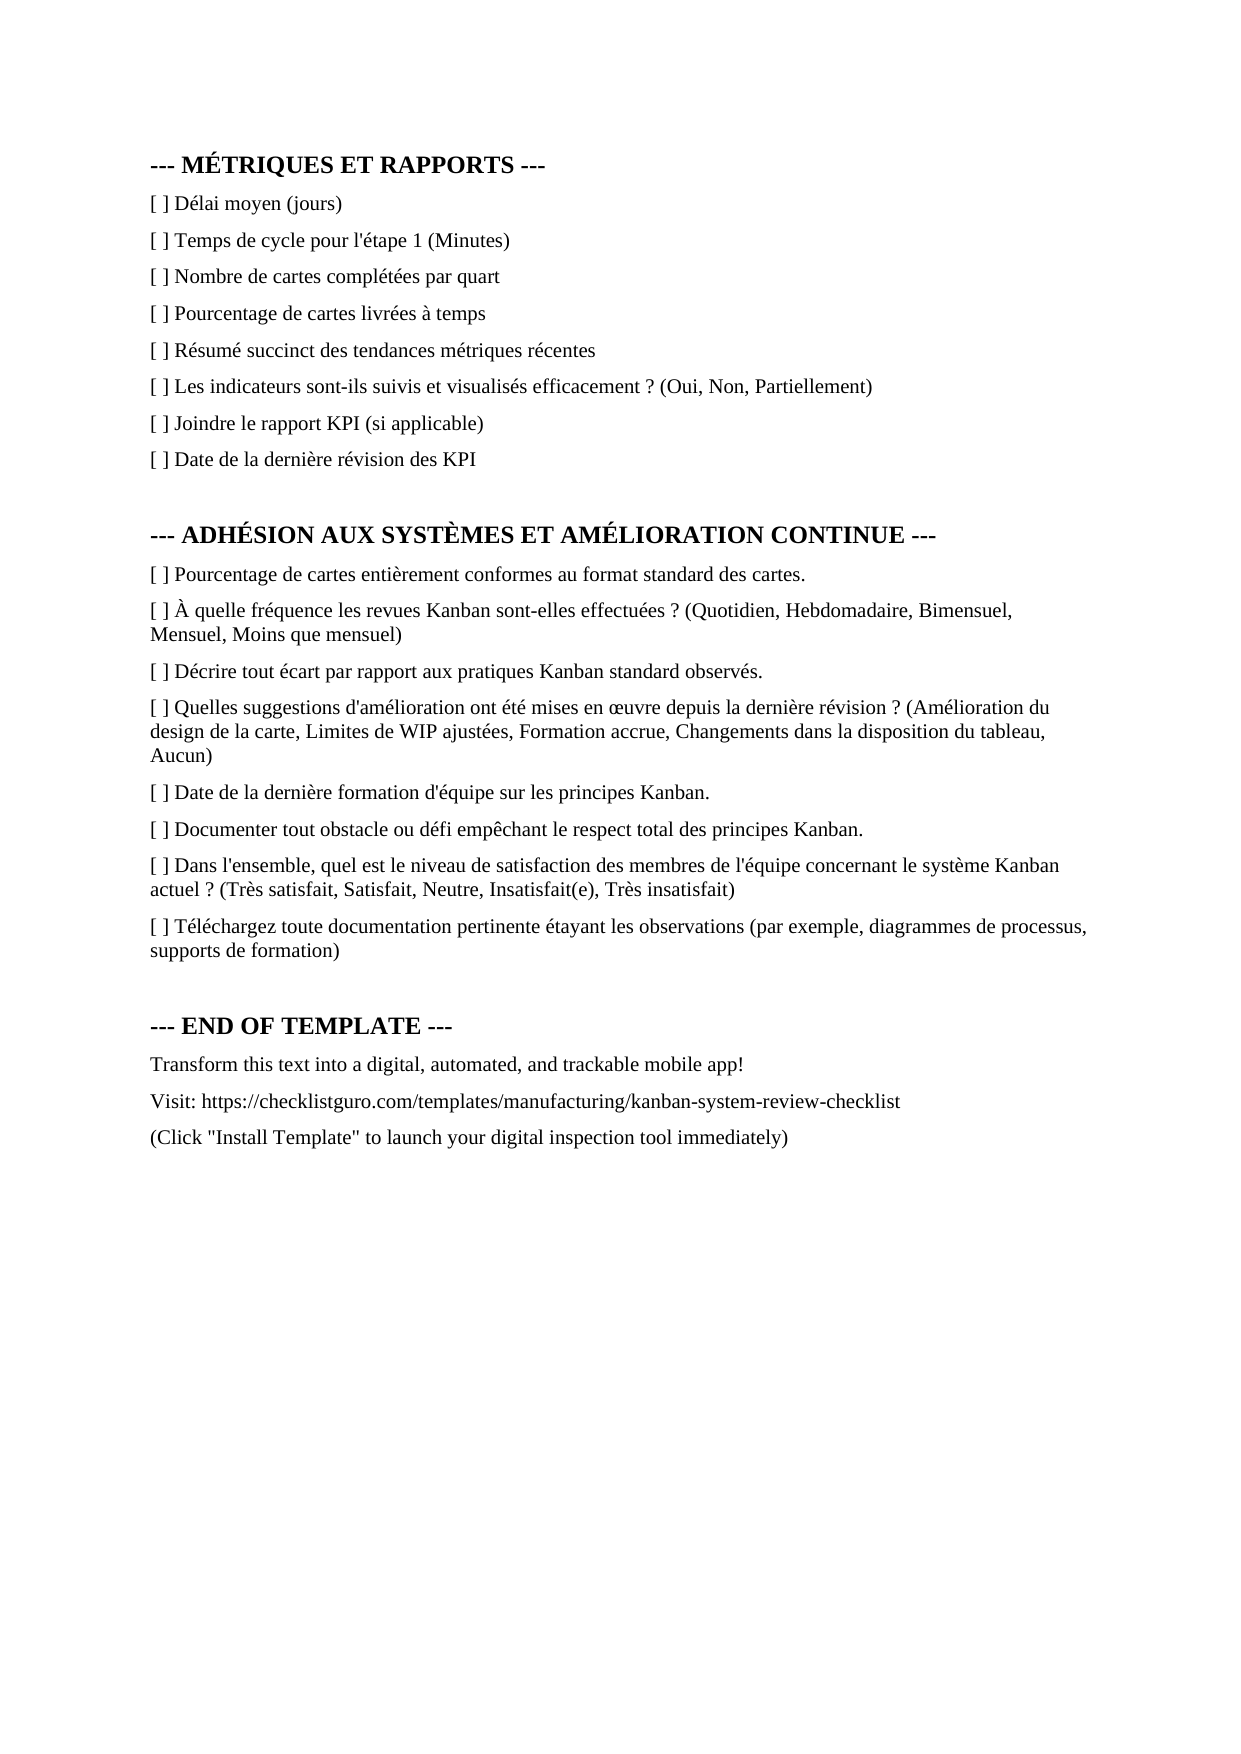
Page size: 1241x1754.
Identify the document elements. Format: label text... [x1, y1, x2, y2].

text [ ] Résumé succinct des tendances métriques récentes [150, 337, 1090, 362]
text [ ] Les indicateurs sont-ils suivis et visualisés efficacement ? (Oui, Non, Partiellement) [150, 374, 1090, 398]
text [ ] Pourcentage de cartes entièrement conformes au format standard des cartes. [150, 562, 1090, 586]
text [ ] Date de la dernière formation d'équipe sur les principes Kanban. [150, 780, 1090, 804]
text [ ] Décrire tout écart par rapport aux pratiques Kanban standard observés. [150, 659, 1090, 683]
text [ ] Délai moyen (jours) [150, 191, 1090, 215]
text --- ADHÉSION AUX SYSTÈMES ET AMÉLIORATION CONTINUE --- [150, 520, 1090, 549]
text Visit: https://checklistguro.com/templates/manufacturing/kanban-system-review-checklist [150, 1089, 1090, 1113]
text [ ] Téléchargez toute documentation pertinente étayant les observations (par exemple, diagrammes de processus, supports de formation) [150, 914, 1090, 962]
text --- MÉTRIQUES ET RAPPORTS --- [150, 150, 1090, 179]
text [ ] Quelles suggestions d'amélioration ont été mises en œuvre depuis la dernière révision ? (Amélioration du design de la carte, Limites de WIP ajustées, Formation accrue, Changements dans la disposition du tableau, Aucun) [150, 695, 1090, 767]
text [ ] Temps de cycle pour l'étape 1 (Minutes) [150, 228, 1090, 252]
text [ ] À quelle fréquence les revues Kanban sont-elles effectuées ? (Quotidien, Hebdomadaire, Bimensuel, Mensuel, Moins que mensuel) [150, 598, 1090, 646]
text Transform this text into a digital, automated, and trackable mobile app! [150, 1052, 1090, 1076]
text [ ] Pourcentage de cartes livrées à temps [150, 301, 1090, 325]
text [ ] Documenter tout obstacle ou défi empêchant le respect total des principes Kanban. [150, 817, 1090, 841]
text [ ] Nombre de cartes complétées par quart [150, 264, 1090, 288]
text [ ] Joindre le rapport KPI (si applicable) [150, 411, 1090, 435]
text (Click "Install Template" to launch your digital inspection tool immediately) [150, 1125, 1090, 1149]
text [ ] Dans l'ensemble, quel est le niveau de satisfaction des membres de l'équipe concernant le système Kanban actuel ? (Très satisfait, Satisfait, Neutre, Insatisfait(e), Très insatisfait) [150, 853, 1090, 901]
text --- END OF TEMPLATE --- [150, 1011, 1090, 1040]
text [ ] Date de la dernière révision des KPI [150, 447, 1090, 471]
